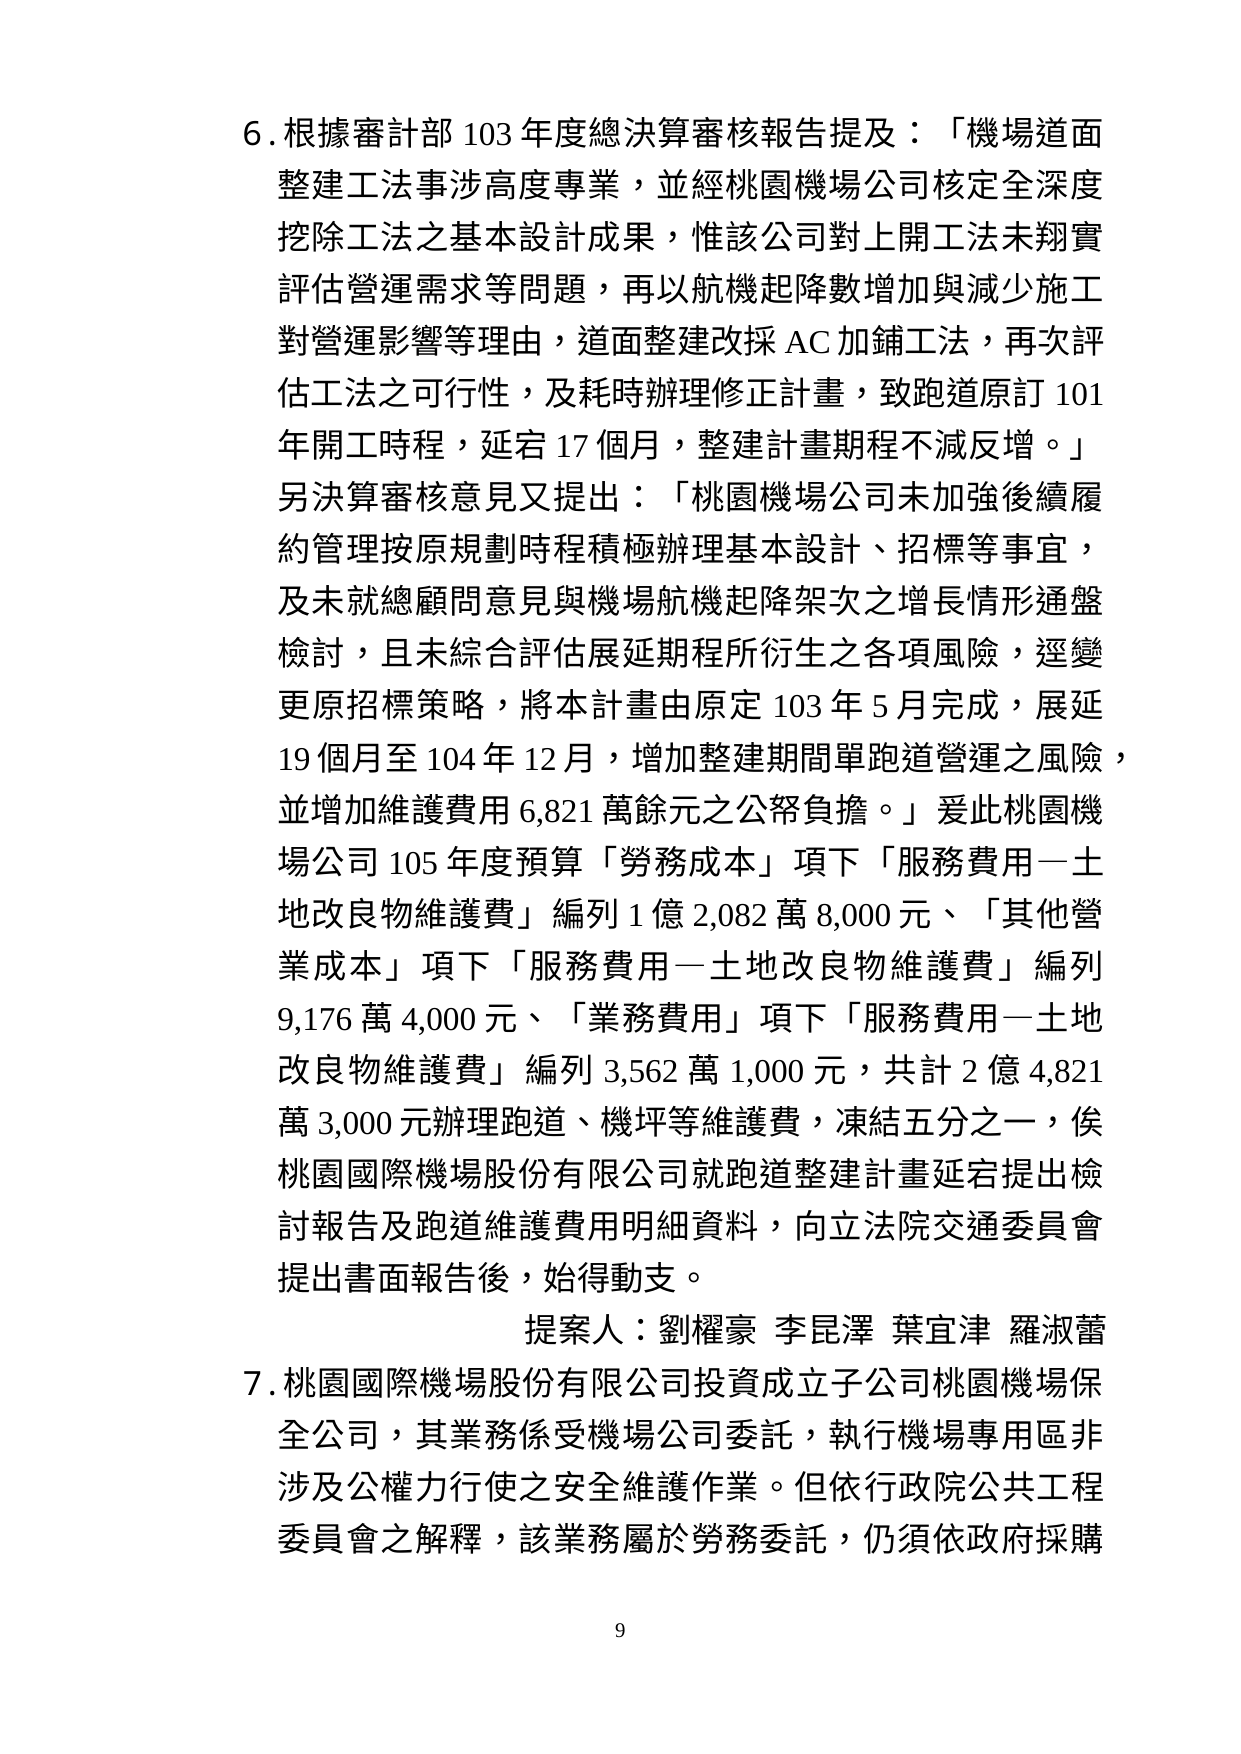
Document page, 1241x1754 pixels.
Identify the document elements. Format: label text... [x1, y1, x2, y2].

text 提案人：劉櫂豪 李昆澤 葉宜津 羅淑蕾 [524, 1301, 1119, 1353]
text 6.根據審計部103年度總決算審核報告提及：「機場道面整建工法事涉高度專業，並經桃園機場公司核定全深度挖除工法之基本設計成果，惟該公司對上開工法未翔實評估營運需求等問題，再以航機起降數增加與減少施工對營運影響等理由，道面整建改採AC加鋪工法，再次評估工法之可行性，及耗時辦理修正計畫，致跑道原訂101年開工時程，延宕17個月，整建計畫期程不減反增。」另決算審核意見又提出：「桃園機場公司未加強後續履約管理按原規劃時程積極辦理基本設計、招標等事宜，及未就總顧問意見與機場航機起降架次之增長情形通盤檢討，且未綜合評估展延期程所衍生之各項風險，逕變更原招標策略，將本計畫由原定103年5月完成，展延19個月至104年12月，增加整建期間單跑道營運之風險，並增加維護費用6,821萬餘元之公帑負擔。」爰此桃園機場公司105年度預算「勞務成本」項下「服務費用—土地改良物維護費」編列1億2,082萬8,000元、「其他營業成本」項下「服務費用—土地改良物維護費」編列9,176萬4,000元、「業務費用」項下「服務費用—土地改良物維護費」編列3,562萬1,000元，共計2億4,821萬3,000元辦理跑道、機坪等維護費，凍結五分之一，俟桃園國際機場股份有限公司就跑道整建計畫延宕提出檢討報告及跑道維護費用明細資料，向立法院交通委員會提出書面報告後，始得動支。 [242, 103, 1104, 1301]
text 7.桃園國際機場股份有限公司投資成立子公司桃園機場保全公司，其業務係受機場公司委託，執行機場專用區非涉及公權力行使之安全維護作業。但依行政院公共工程委員會之解釋，該業務屬於勞務委託，仍須依政府採購 [242, 1353, 1104, 1562]
